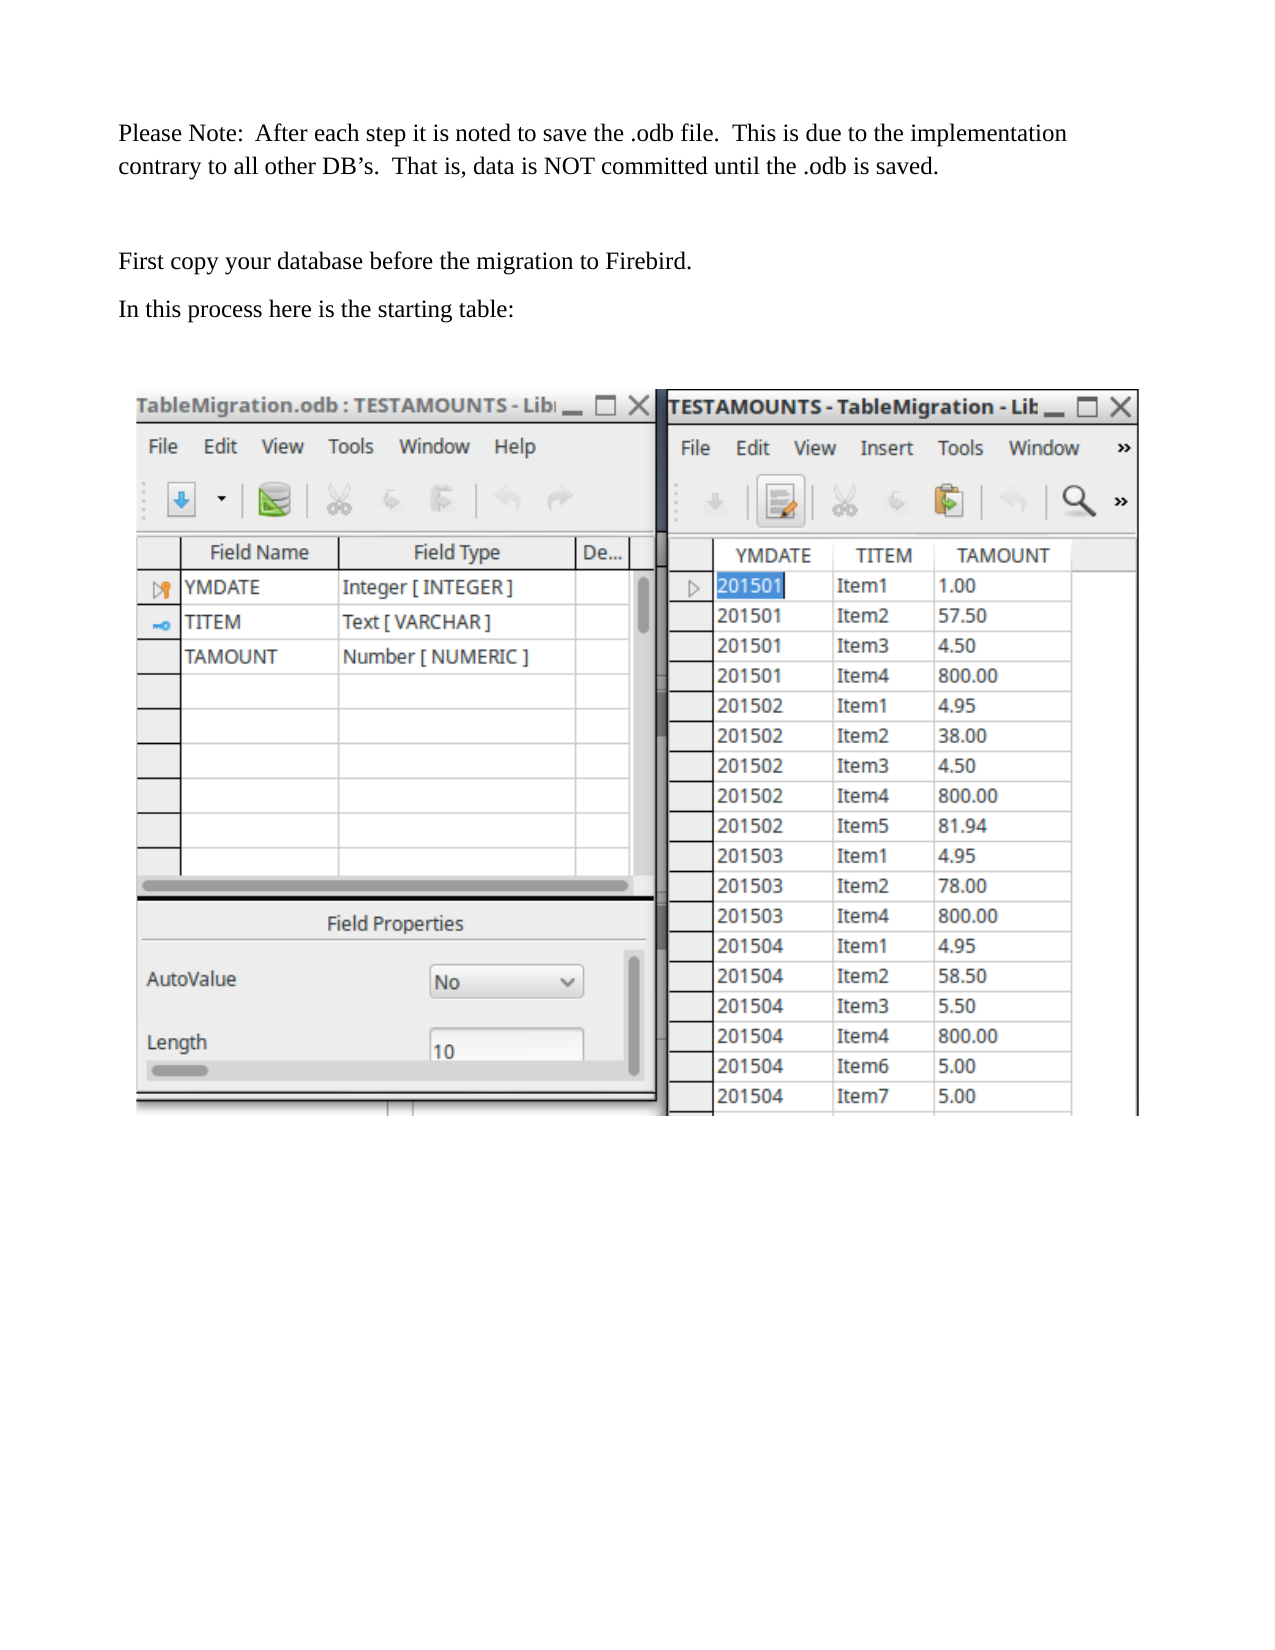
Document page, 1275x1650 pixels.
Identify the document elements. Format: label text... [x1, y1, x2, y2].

text In this process here is the starting table: [118, 294, 1157, 323]
text First copy your database before the migration to Firebird. [118, 246, 1157, 275]
picture [136, 389, 1139, 1116]
text Please Note: After each step it is noted to save the .odb file. This is due to the implementation contrary to all other DB’s. That is, data is NOT committed until the .odb is saved. [118, 118, 1157, 180]
